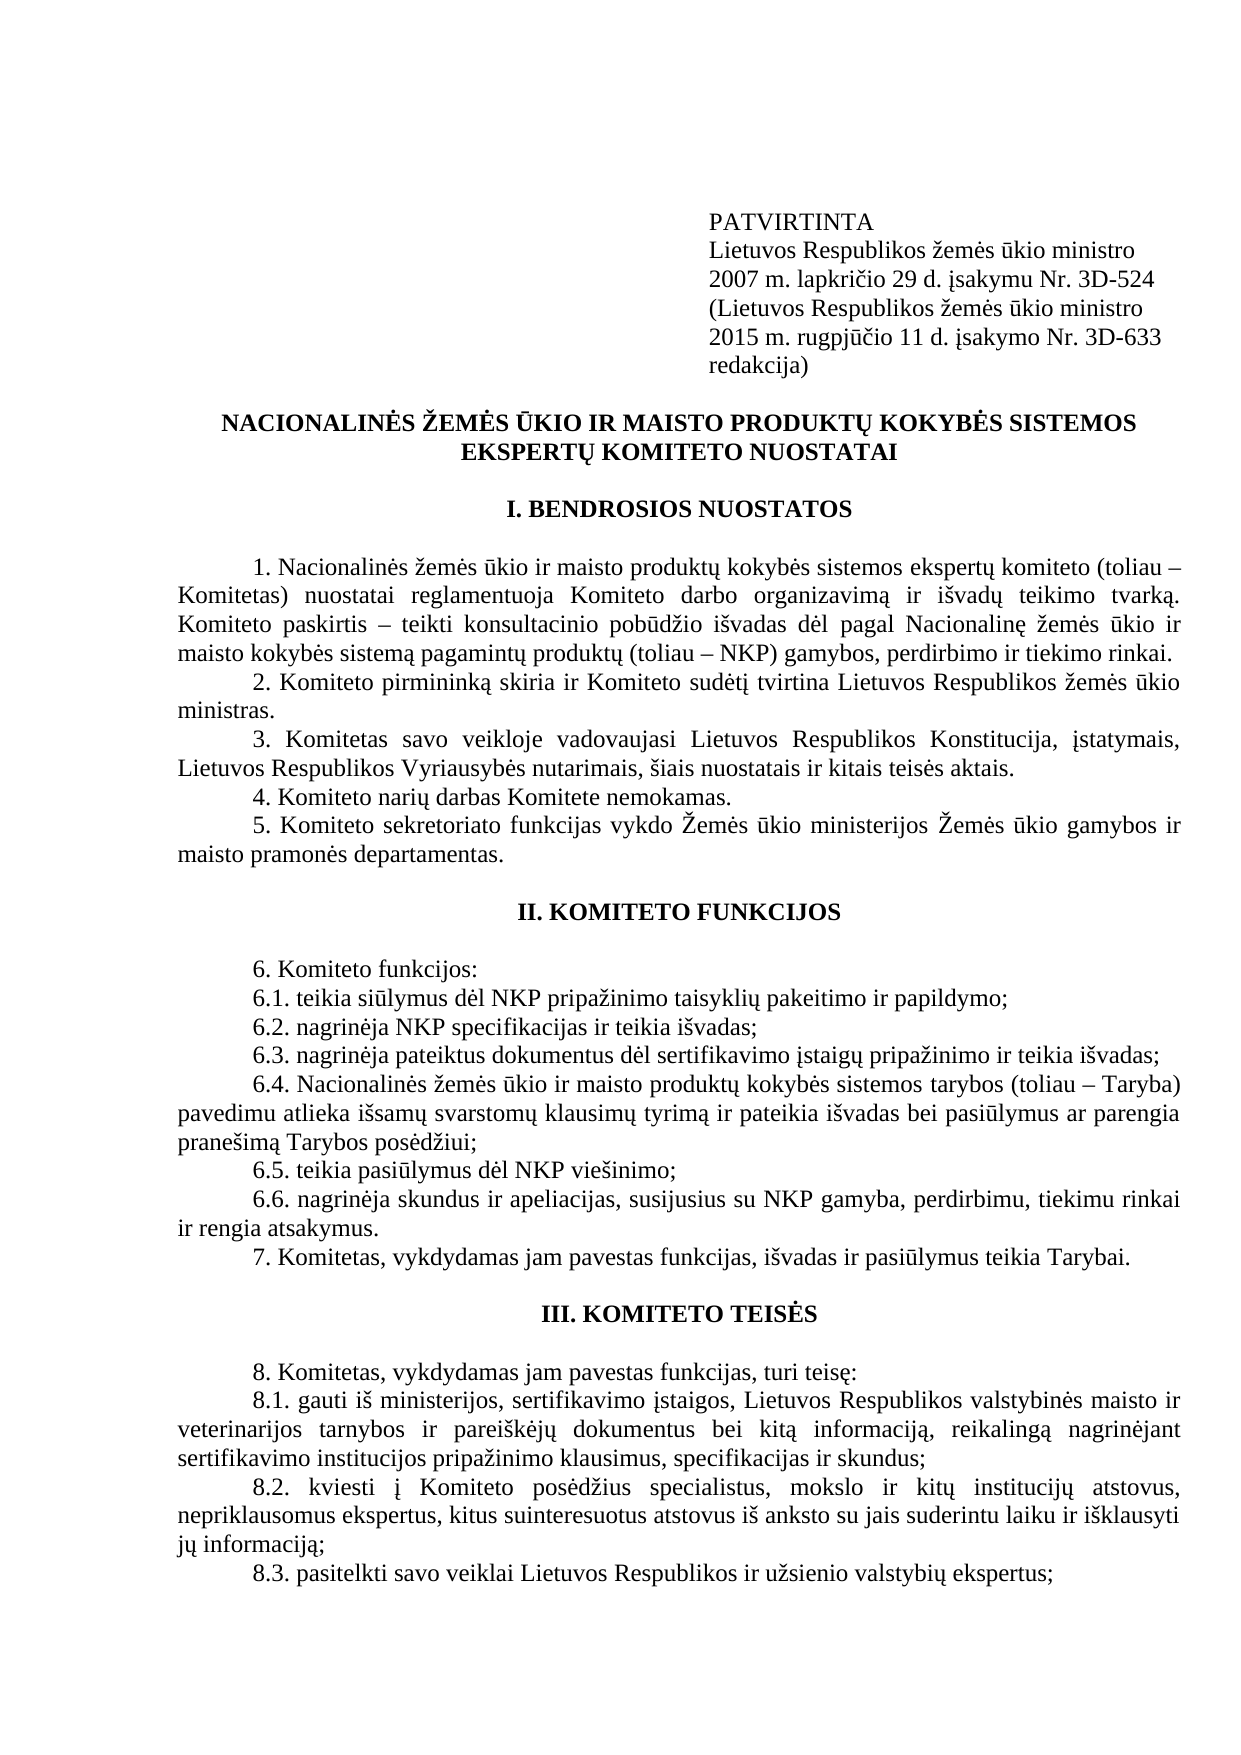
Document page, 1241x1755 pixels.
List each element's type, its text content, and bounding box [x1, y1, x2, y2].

text I. BENDROSIOS NUOSTATOS [177, 494, 1181, 523]
text 3. Komitetas savo veikloje vadovaujasi Lietuvos Respublikos Konstitucija, įstatymais, Lietuvos Respublikos Vyriausybės nutarimais, šiais nuostatais ir kitais teisės aktais. [177, 724, 1181, 782]
text 2007 m. lapkričio 29 d. įsakymu Nr. 3D-524 [709, 264, 1181, 293]
text PATVIRTINTA [709, 207, 1181, 235]
text 6.2. nagrinėja NKP specifikacijas ir teikia išvadas; [177, 1012, 1181, 1040]
text 8.1. gauti iš ministerijos, sertifikavimo įstaigos, Lietuvos Respublikos valstybinės maisto ir veterinarijos tarnybos ir pareiškėjų dokumentus bei kitą informaciją, reikalingą nagrinėjant sertifikavimo institucijos pripažinimo klausimus, specifikacijas ir skundus; [177, 1385, 1181, 1472]
text 8.2. kviesti į Komiteto posėdžius specialistus, mokslo ir kitų institucijų atstovus, nepriklausomus ekspertus, kitus suinteresuotus atstovus iš anksto su jais suderintu laiku ir išklausyti jų informaciją; [177, 1472, 1181, 1558]
text (Lietuvos Respublikos žemės ūkio ministro [177, 293, 1181, 322]
text III. KOMITETO TEISĖS [177, 1299, 1181, 1328]
text redakcija) [177, 350, 1181, 379]
text 2015 m. rugpjūčio 11 d. įsakymo Nr. 3D-633 [177, 322, 1181, 350]
text 4. Komiteto narių darbas Komitete nemokamas. [177, 782, 1181, 810]
text 6. Komiteto funkcijos: [177, 954, 1181, 983]
text 7. Komitetas, vykdydamas jam pavestas funkcijas, išvadas ir pasiūlymus teikia Tarybai. [177, 1242, 1181, 1270]
text 6.6. nagrinėja skundus ir apeliacijas, susijusius su NKP gamyba, perdirbimu, tiekimu rinkai ir rengia atsakymus. [177, 1184, 1181, 1242]
text 6.4. Nacionalinės žemės ūkio ir maisto produktų kokybės sistemos tarybos (toliau – Taryba) pavedimu atlieka išsamų svarstomų klausimų tyrimą ir pateikia išvadas bei pasiūlymus ar parengia pranešimą Tarybos posėdžiui; [177, 1069, 1181, 1155]
text II. KOMITETO FUNKCIJOS [177, 897, 1181, 925]
text 8.3. pasitelkti savo veiklai Lietuvos Respublikos ir užsienio valstybių ekspertus; [177, 1558, 1181, 1587]
text 8. Komitetas, vykdydamas jam pavestas funkcijas, turi teisę: [177, 1357, 1181, 1385]
text NACIONALINĖS ŽEMĖS ŪKIO IR MAISTO PRODUKTŲ KOKYBĖS SISTEMOS EKSPERTŲ KOMITETO NUOSTATAI [177, 408, 1181, 465]
text 1. Nacionalinės žemės ūkio ir maisto produktų kokybės sistemos ekspertų komiteto (toliau – Komitetas) nuostatai reglamentuoja Komiteto darbo organizavimą ir išvadų teikimo tvarką. Komiteto paskirtis – teikti konsultacinio pobūdžio išvadas dėl pagal Nacionalinę žemės ūkio ir maisto kokybės sistemą pagamintų produktų (toliau – NKP) gamybos, perdirbimo ir tiekimo rinkai. [177, 552, 1181, 667]
text 6.1. teikia siūlymus dėl NKP pripažinimo taisyklių pakeitimo ir papildymo; [177, 983, 1181, 1012]
text 2. Komiteto pirmininką skiria ir Komiteto sudėtį tvirtina Lietuvos Respublikos žemės ūkio ministras. [177, 667, 1181, 724]
text 5. Komiteto sekretoriato funkcijas vykdo Žemės ūkio ministerijos Žemės ūkio gamybos ir maisto pramonės departamentas. [177, 810, 1181, 868]
text 6.5. teikia pasiūlymus dėl NKP viešinimo; [177, 1155, 1181, 1184]
text 6.3. nagrinėja pateiktus dokumentus dėl sertifikavimo įstaigų pripažinimo ir teikia išvadas; [177, 1040, 1181, 1069]
text Lietuvos Respublikos žemės ūkio ministro [709, 235, 1181, 264]
